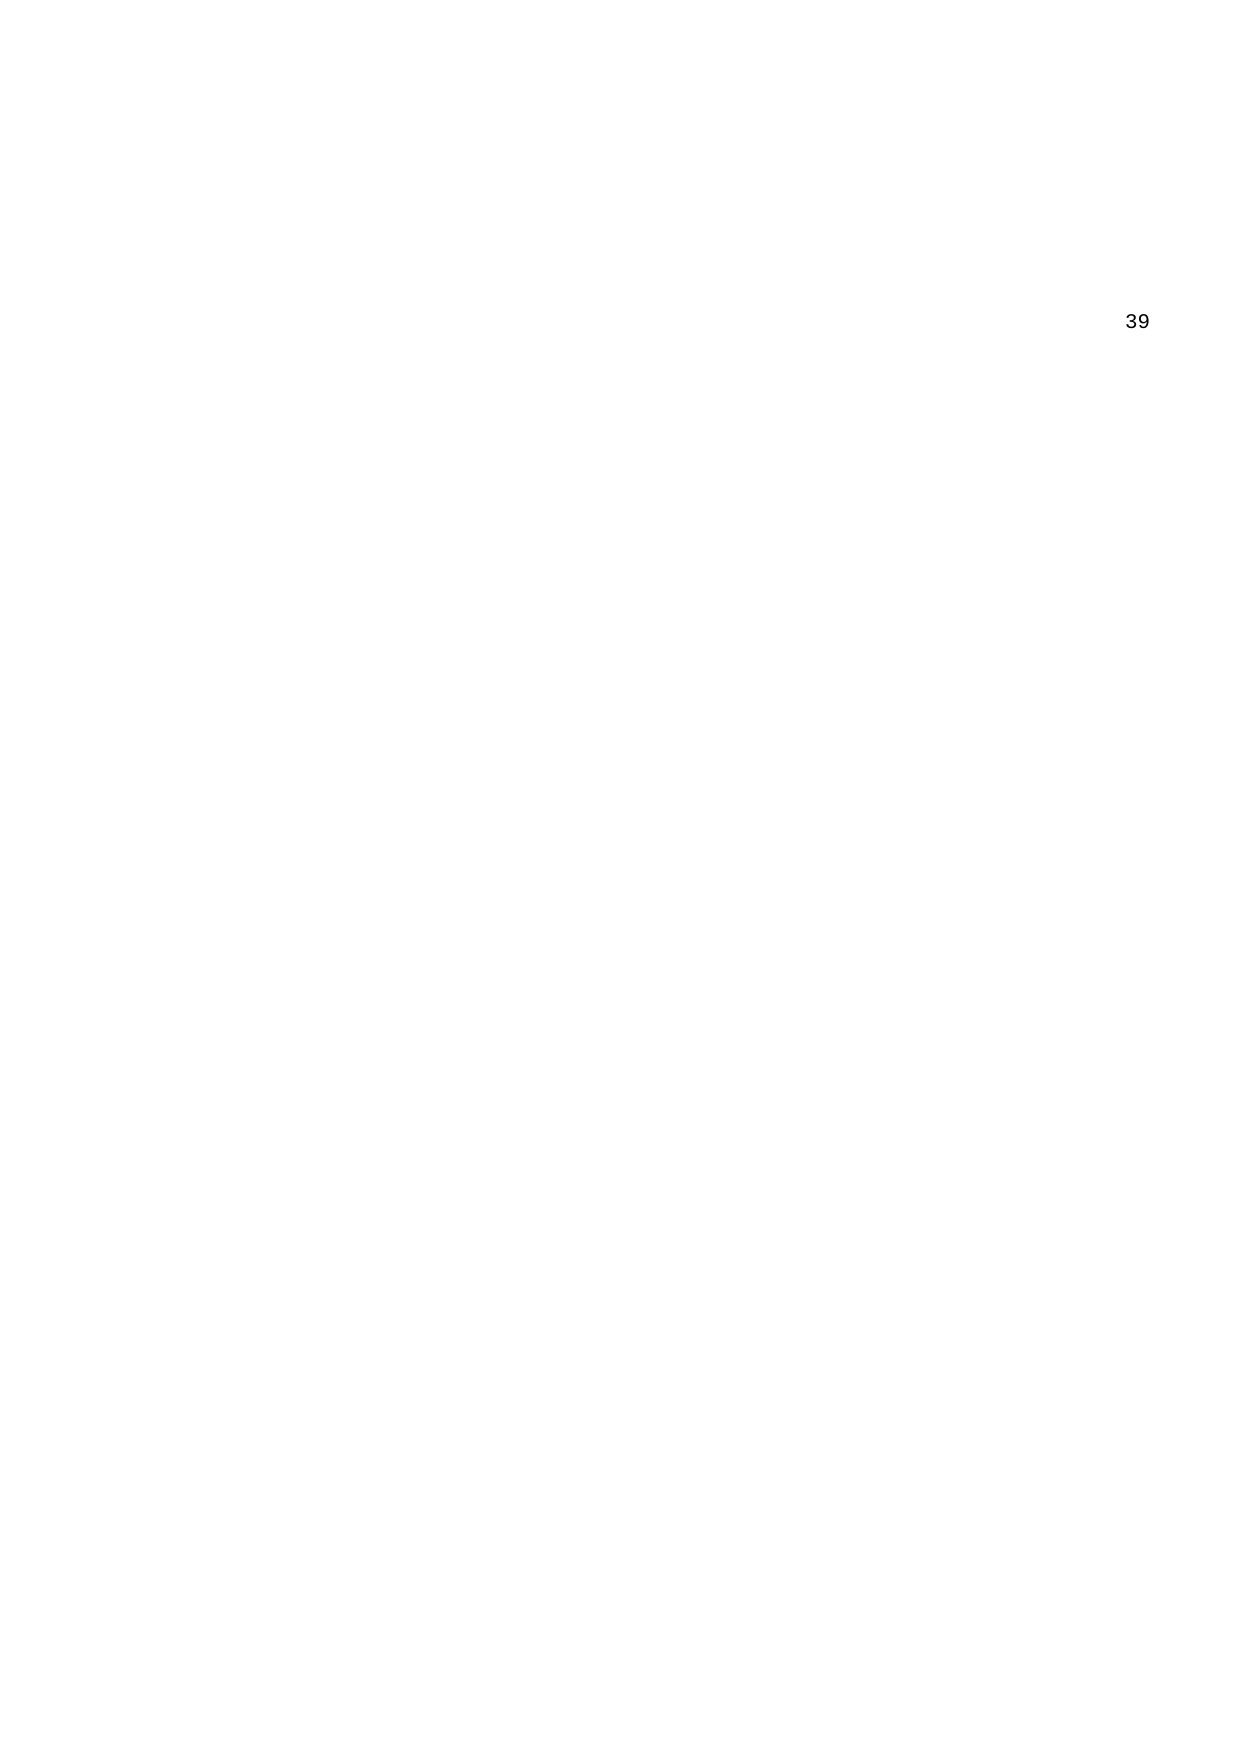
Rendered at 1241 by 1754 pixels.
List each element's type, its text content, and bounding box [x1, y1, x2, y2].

text 39 [152, 311, 1150, 335]
